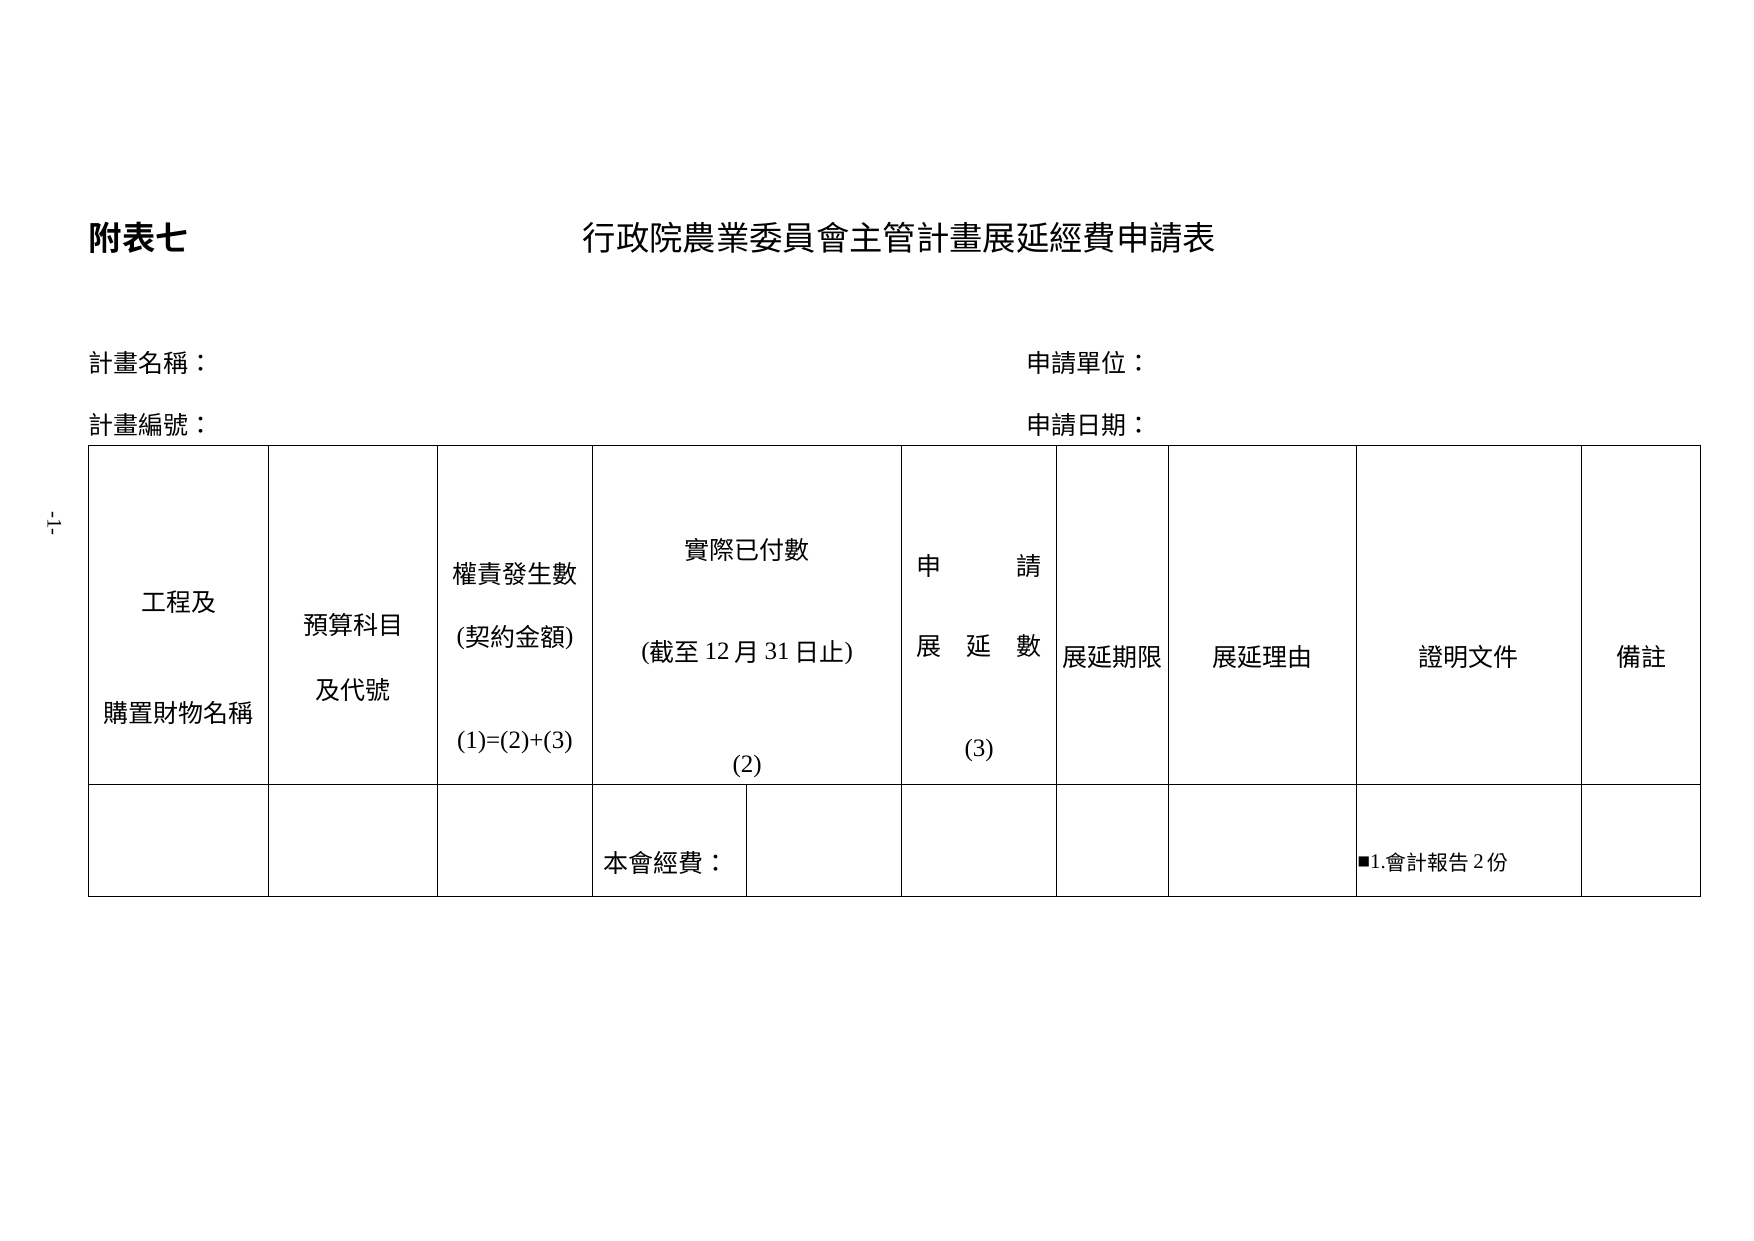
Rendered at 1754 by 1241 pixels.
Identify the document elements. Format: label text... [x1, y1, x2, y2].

table_header 預算科目 及代號 [269, 446, 437, 784]
text 附表七 行政院農業委員會主管計畫展延經費申請表 [89, 194, 1695, 257]
table_cell 本會經費： [593, 785, 746, 896]
text 計畫名稱： 申請單位： [89, 319, 1695, 382]
table_header 權責發生數(契約金額) (1)=(2)+(3) [438, 446, 592, 784]
table_cell [1057, 785, 1168, 896]
table_header 展延理由 [1169, 446, 1356, 784]
table_cell ■1.會計報告2份 [1357, 785, 1581, 896]
table_cell [747, 785, 901, 896]
table_header 備註 [1582, 446, 1700, 784]
table_cell [438, 785, 592, 896]
text 計畫編號： 申請日期： [89, 382, 1695, 444]
table_cell [1582, 785, 1700, 896]
table_header 實際已付數 (截至12月31日止) (2) [593, 446, 901, 784]
table_cell [269, 785, 437, 896]
table_header 展延期限 [1057, 446, 1168, 784]
table_cell [902, 785, 1056, 896]
table_header 工程及 購置財物名稱 [89, 446, 268, 784]
table_cell [1169, 785, 1356, 896]
table_header 證明文件 [1357, 446, 1581, 784]
table_header 申 請 展 延 數 (3) [902, 446, 1056, 784]
table_cell [89, 785, 268, 896]
